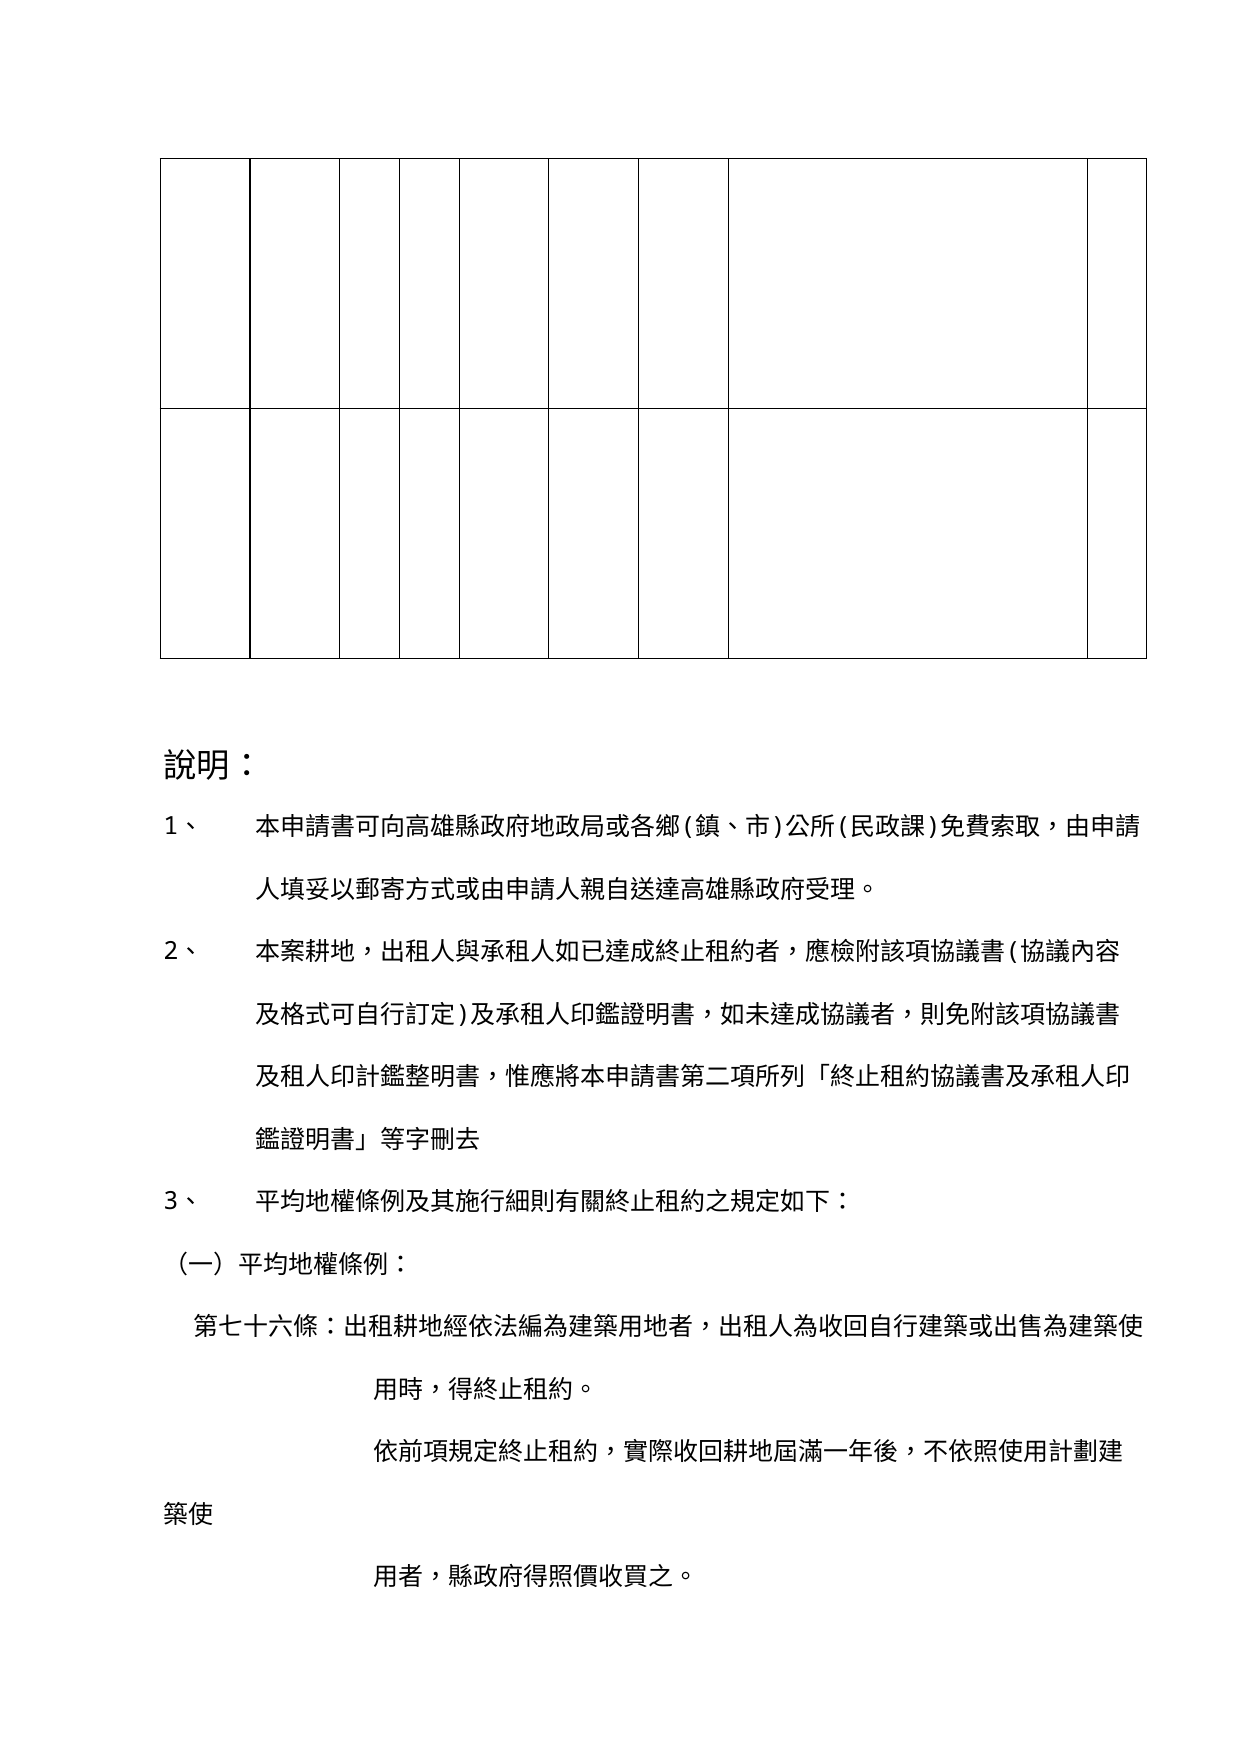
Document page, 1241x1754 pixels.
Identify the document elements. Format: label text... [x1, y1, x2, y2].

table_cell [460, 409, 548, 658]
table_cell [460, 159, 548, 408]
table_cell [549, 409, 638, 658]
table_cell [400, 159, 459, 408]
table_cell [1088, 159, 1146, 408]
table_cell [729, 159, 1087, 408]
table_cell [161, 409, 249, 658]
table_cell [1088, 409, 1146, 658]
table_cell [161, 159, 249, 408]
table_cell [549, 159, 638, 408]
table_cell [340, 409, 399, 658]
table_cell [251, 159, 339, 408]
table_cell 說明： 本申請書可向高雄縣政府地政局或各鄉(鎮、市)公所(民政課)免費索取，由申請人填妥以郵寄方式或由申請人親自送達高雄縣政府受理。 本案耕地，出租人與承租人如已達成終止租約者，應檢附該項協議書(協議內容及格式可自行訂定)及承租人印鑑證明書，如未達成協議者，則免附該項協議書及租人印計鑑整明書，惟應將本申請書第二項所列「終止租約協議書及承租人印鑑證明書」等字刪去 平均地權條例及其施行細則有關終止租約之規定如下： （一）平均地權條例： 第七十六條：出租耕地經依法編為建築用地者，出租人為收回自行建築或出售為建築使 用時，得終止租約。 依前項規定終止租約，實際收回耕地屆滿一年後，不依照使用計劃建築使 用者，縣政府得照價收買之。 [160, 659, 1147, 1596]
table_cell [400, 409, 459, 658]
table_cell [729, 409, 1087, 658]
table_cell [340, 159, 399, 408]
table_cell [639, 159, 728, 408]
table_cell [639, 409, 728, 658]
table_cell [251, 409, 339, 658]
